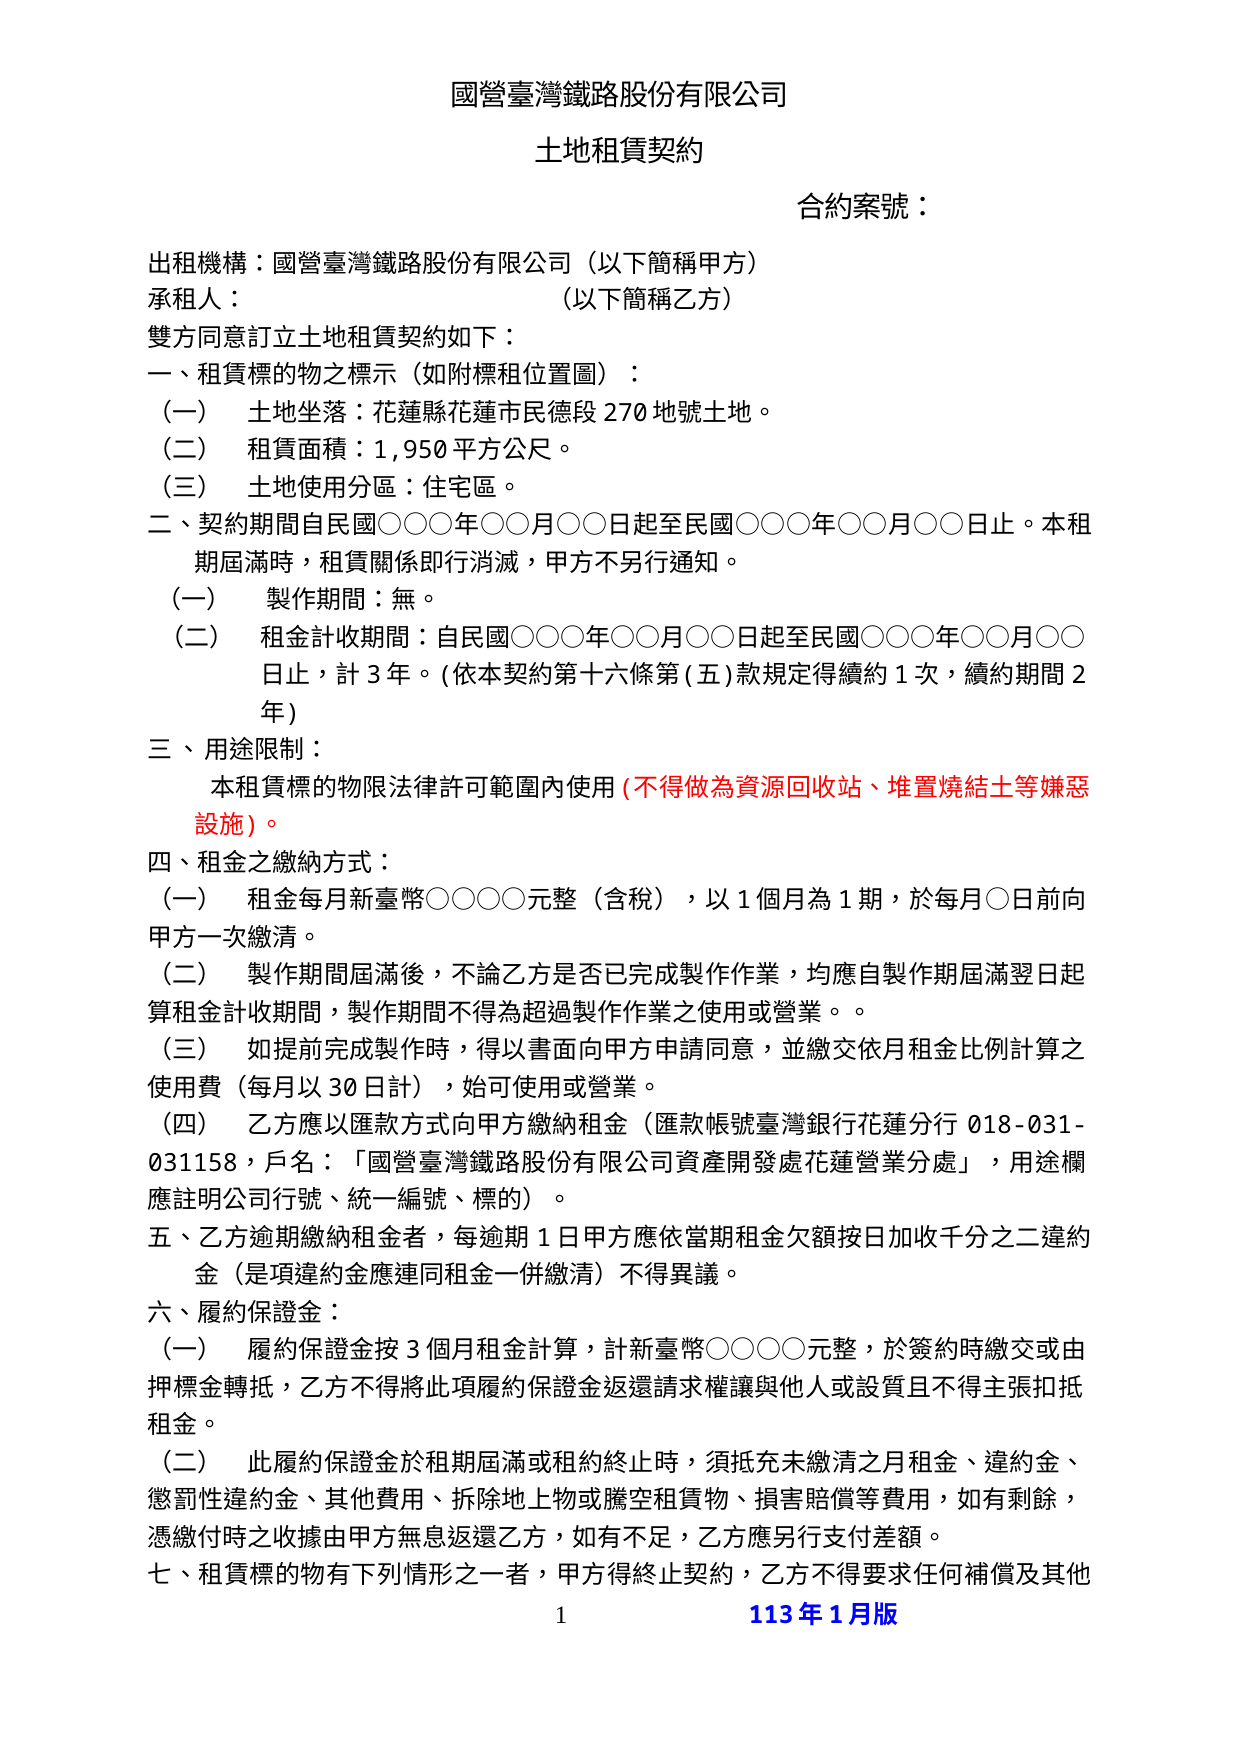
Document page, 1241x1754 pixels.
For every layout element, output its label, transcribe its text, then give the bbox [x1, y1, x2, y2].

text 七、租賃標的物有下列情形之一者，甲方得終止契約，乙方不得要求任何補償及其他 [148, 1554, 1092, 1591]
text 六、履約保證金： [148, 1291, 1092, 1329]
text 四、租金之繳納方式： [148, 841, 1092, 879]
text 合約案號： [147, 187, 1092, 225]
list 製作期間屆滿後，不論乙方是否已完成製作作業，均應自製作期屆滿翌日起算租金計收期間，製作期間不得為超過製作作業之使用或營業。。 [148, 954, 1087, 1029]
text 五、乙方逾期繳納租金者，每逾期1日甲方應依當期租金欠額按日加收千分之二違約金（是項違約金應連同租金一併繳清）不得異議。 [148, 1216, 1092, 1291]
list 此履約保證金於租期屆滿或租約終止時，須抵充未繳清之月租金、違約金、懲罰性違約金、其他費用、拆除地上物或騰空租賃物、損害賠償等費用，如有剩餘，憑繳付時之收據由甲方無息返還乙方，如有不足，乙方應另行支付差額。 [148, 1441, 1087, 1554]
text 土地租賃契約 [147, 131, 1092, 169]
text 本租賃標的物限法律許可範圍內使用(不得做為資源回收站、堆置燒結土等嫌惡設施)。 [194, 766, 1092, 841]
list 土地坐落：花蓮縣花蓮市民德段270地號土地。 [148, 391, 1087, 429]
text 承租人： （以下簡稱乙方） [148, 280, 1092, 316]
list 租金每月新臺幣○○○○元整（含稅），以1個月為1期，於每月○日前向甲方一次繳清。 [148, 879, 1087, 954]
list 租賃面積：1,950平方公尺。 [148, 429, 1087, 466]
text 三、用途限制： [148, 729, 1092, 766]
list 製作期間：無。 [157, 579, 1087, 616]
list 租金計收期間：自民國○○○年○○月○○日起至民國○○○年○○月○○日止，計3年。(依本契約第十六條第(五)款規定得續約1次，續約期間2年) [159, 616, 1087, 729]
list 如提前完成製作時，得以書面向甲方申請同意，並繳交依月租金比例計算之使用費（每月以30日計），始可使用或營業。 [148, 1029, 1087, 1104]
list 土地使用分區：住宅區。 [148, 466, 1087, 504]
list 履約保證金按3個月租金計算，計新臺幣○○○○元整，於簽約時繳交或由押標金轉抵，乙方不得將此項履約保證金返還請求權讓與他人或設質且不得主張扣抵租金。 [148, 1329, 1087, 1441]
text 一、租賃標的物之標示（如附標租位置圖）： [148, 354, 1087, 391]
text 雙方同意訂立土地租賃契約如下： [148, 316, 1087, 354]
text 國營臺灣鐵路股份有限公司 [147, 75, 1092, 112]
text 出租機構：國營臺灣鐵路股份有限公司（以下簡稱甲方） [148, 244, 1092, 280]
list 乙方應以匯款方式向甲方繳納租金（匯款帳號臺灣銀行花蓮分行018-031-031158，戶名：「國營臺灣鐵路股份有限公司資產開發處花蓮營業分處」，用途欄應註明公司行號、統一編號、標的）。 [148, 1104, 1087, 1216]
text 二、契約期間自民國○○○年○○月○○日起至民國○○○年○○月○○日止。本租期屆滿時，租賃關係即行消滅，甲方不另行通知。 [148, 504, 1092, 579]
